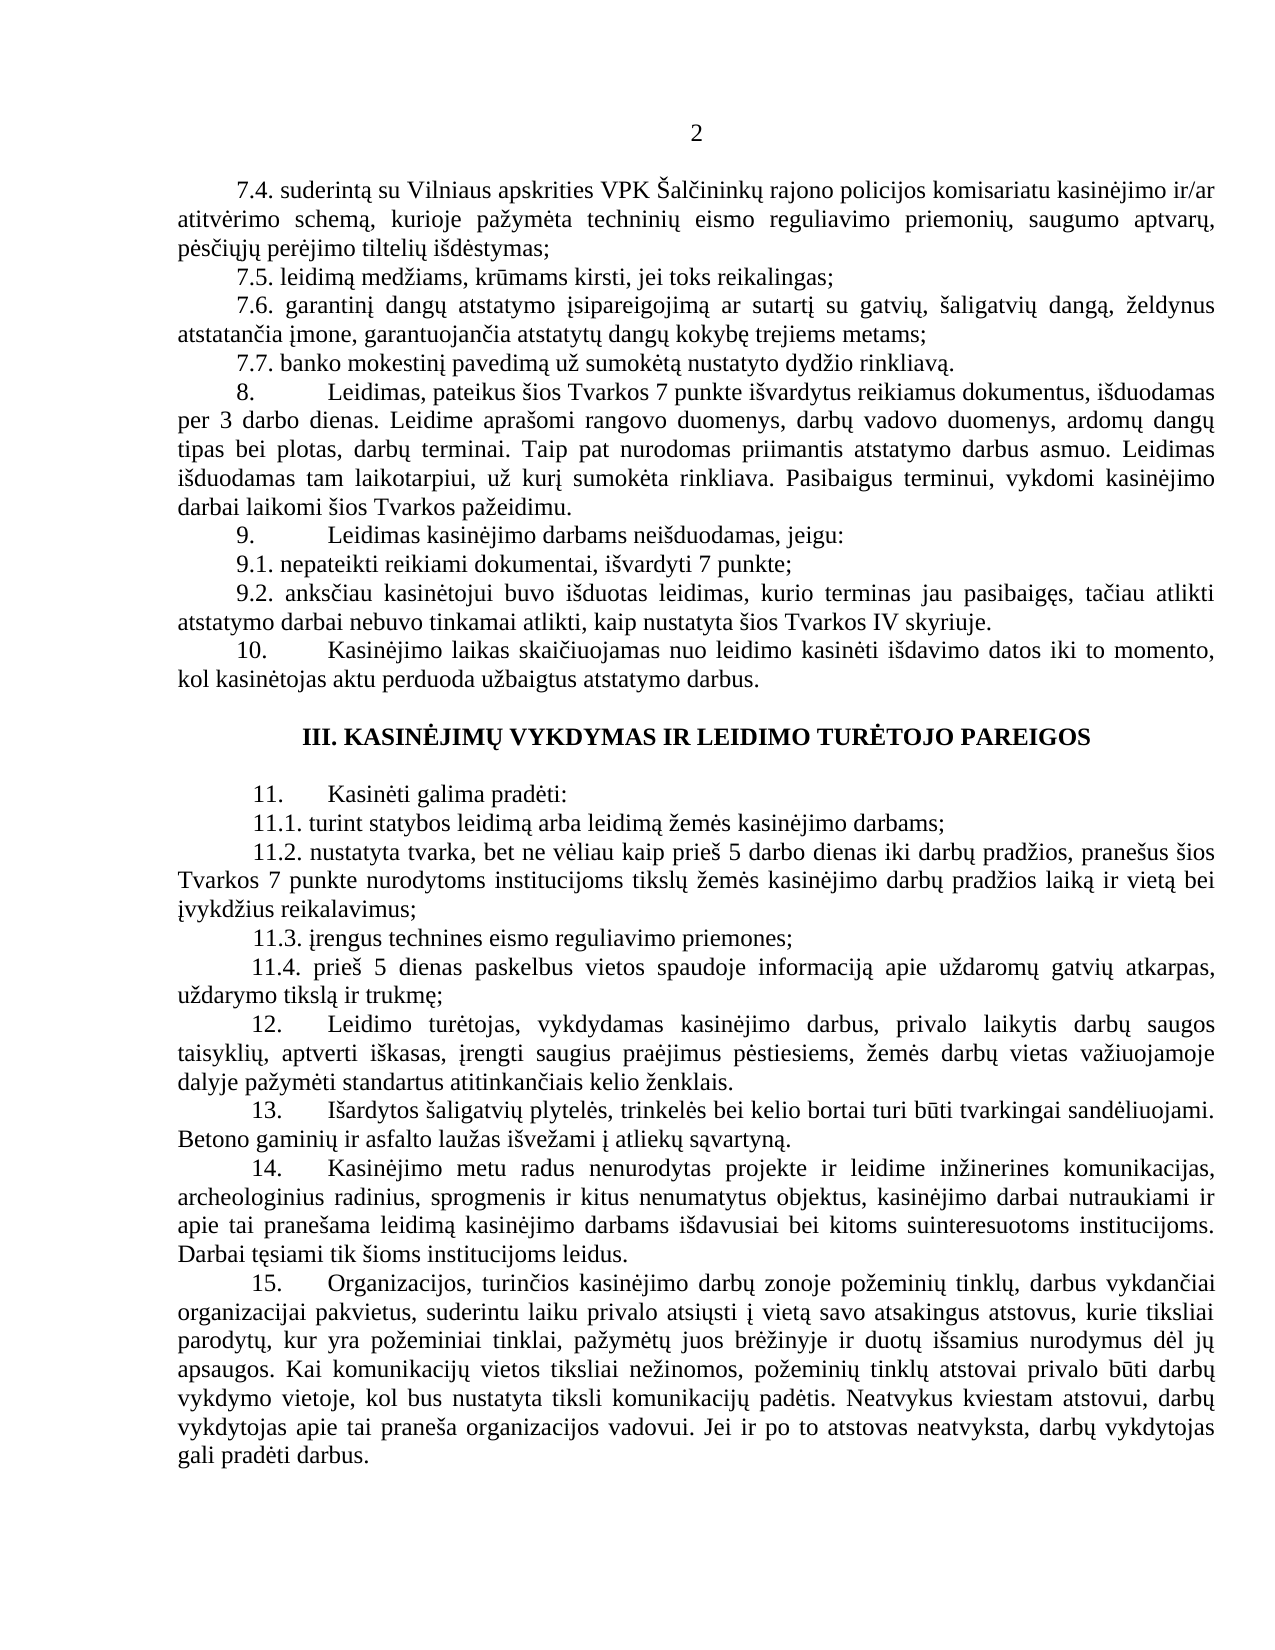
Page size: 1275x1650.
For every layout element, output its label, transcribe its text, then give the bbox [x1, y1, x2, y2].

text 10. Kasinėjimo laikas skaičiuojamas nuo leidimo kasinėti išdavimo datos iki to momento, kol kasinėtojas aktu perduoda užbaigtus atstatymo darbus. [177, 636, 1216, 693]
text 9.2. anksčiau kasinėtojui buvo išduotas leidimas, kurio terminas jau pasibaigęs, tačiau atlikti atstatymo darbai nebuvo tinkamai atlikti, kaip nustatyta šios Tvarkos IV skyriuje. [177, 578, 1216, 636]
text 11.2. nustatyta tvarka, bet ne vėliau kaip prieš 5 darbo dienas iki darbų pradžios, pranešus šios Tvarkos 7 punkte nurodytoms institucijoms tikslų žemės kasinėjimo darbų pradžios laiką ir vietą bei įvykdžius reikalavimus; [177, 837, 1216, 923]
text III. KASINĖJIMŲ VYKDYMAS IR LEIDIMO TURĖTOJO PAREIGOS [177, 722, 1216, 751]
text 7.5. leidimą medžiams, krūmams kirsti, jei toks reikalingas; [177, 262, 1216, 291]
text 7.7. banko mokestinį pavedimą už sumokėtą nustatyto dydžio rinkliavą. [177, 348, 1216, 377]
text 11. Kasinėti galima pradėti: [177, 779, 1216, 808]
text 12. Leidimo turėtojas, vykdydamas kasinėjimo darbus, privalo laikytis darbų saugos taisyklių, aptverti iškasas, įrengti saugius praėjimus pėstiesiems, žemės darbų vietas važiuojamoje dalyje pažymėti standartus atitinkančiais kelio ženklais. [177, 1009, 1216, 1096]
text 14. Kasinėjimo metu radus nenurodytas projekte ir leidime inžinerines komunikacijas, archeologinius radinius, sprogmenis ir kitus nenumatytus objektus, kasinėjimo darbai nutraukiami ir apie tai pranešama leidimą kasinėjimo darbams išdavusiai bei kitoms suinteresuotoms institucijoms. Darbai tęsiami tik šioms institucijoms leidus. [177, 1153, 1216, 1268]
text 15. Organizacijos, turinčios kasinėjimo darbų zonoje požeminių tinklų, darbus vykdančiai organizacijai pakvietus, suderintu laiku privalo atsiųsti į vietą savo atsakingus atstovus, kurie tiksliai parodytų, kur yra požeminiai tinklai, pažymėtų juos brėžinyje ir duotų išsamius nurodymus dėl jų apsaugos. Kai komunikacijų vietos tiksliai nežinomos, požeminių tinklų atstovai privalo būti darbų vykdymo vietoje, kol bus nustatyta tiksli komunikacijų padėtis. Neatvykus kviestam atstovui, darbų vykdytojas apie tai praneša organizacijos vadovui. Jei ir po to atstovas neatvyksta, darbų vykdytojas gali pradėti darbus. [177, 1268, 1216, 1469]
text 11.1. turint statybos leidimą arba leidimą žemės kasinėjimo darbams; [177, 808, 1216, 837]
text 7.6. garantinį dangų atstatymo įsipareigojimą ar sutartį su gatvių, šaligatvių dangą, želdynus atstatančia įmone, garantuojančia atstatytų dangų kokybę trejiems metams; [177, 291, 1216, 348]
text 8. Leidimas, pateikus šios Tvarkos 7 punkte išvardytus reikiamus dokumentus, išduodamas per 3 darbo dienas. Leidime aprašomi rangovo duomenys, darbų vadovo duomenys, ardomų dangų tipas bei plotas, darbų terminai. Taip pat nurodomas priimantis atstatymo darbus asmuo. Leidimas išduodamas tam laikotarpiui, už kurį sumokėta rinkliava. Pasibaigus terminui, vykdomi kasinėjimo darbai laikomi šios Tvarkos pažeidimu. [177, 377, 1216, 521]
text 9. Leidimas kasinėjimo darbams neišduodamas, jeigu: [177, 521, 1216, 549]
text 13. Išardytos šaligatvių plytelės, trinkelės bei kelio bortai turi būti tvarkingai sandėliuojami. Betono gaminių ir asfalto laužas išvežami į atliekų sąvartyną. [177, 1096, 1216, 1153]
text 11.4. prieš 5 dienas paskelbus vietos spaudoje informaciją apie uždaromų gatvių atkarpas, uždarymo tikslą ir trukmę; [177, 952, 1216, 1009]
text 11.3. įrengus technines eismo reguliavimo priemones; [177, 923, 1216, 952]
text 7.4. suderintą su Vilniaus apskrities VPK Šalčininkų rajono policijos komisariatu kasinėjimo ir/ar atitvėrimo schemą, kurioje pažymėta techninių eismo reguliavimo priemonių, saugumo aptvarų, pėsčiųjų perėjimo tiltelių išdėstymas; [177, 176, 1216, 262]
text 9.1. nepateikti reikiami dokumentai, išvardyti 7 punkte; [236, 549, 1216, 578]
